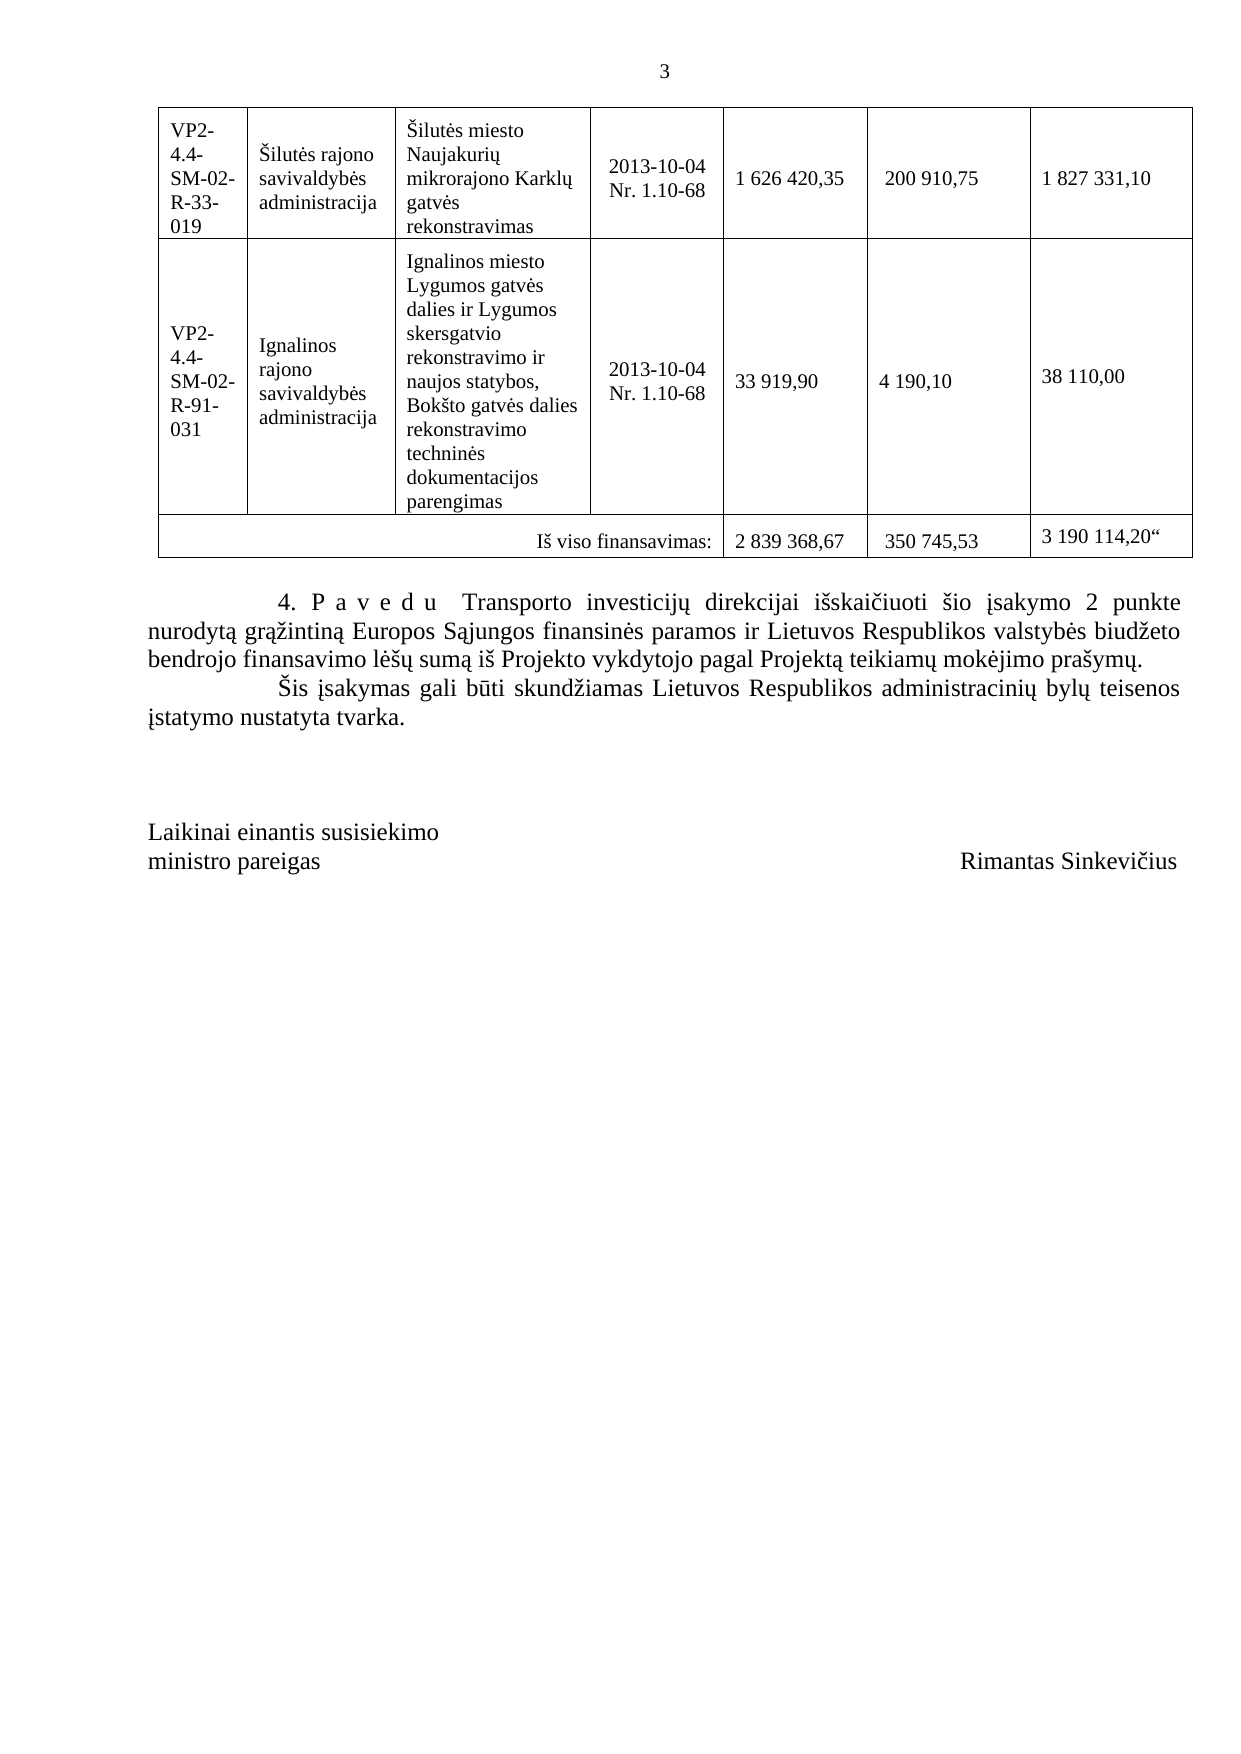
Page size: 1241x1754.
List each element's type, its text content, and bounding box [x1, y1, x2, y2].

table_cell 2013-10-04 Nr. 1.10-68 [591, 108, 723, 238]
text Laikinai einantis susisiekimo [148, 817, 1181, 846]
table_cell 2 839 368,67 [724, 515, 867, 557]
table_cell Ignalinos miesto Lygumos gatvės dalies ir Lygumos skersgatvio rekonstravimo ir naujos statybos, Bokšto gatvės dalies rekonstravimo techninės dokumentacijos parengimas [396, 239, 590, 513]
table_cell 1 626 420,35 [724, 108, 867, 238]
table_cell 200 910,75 [868, 108, 1030, 238]
table_cell 1 827 331,10 [1031, 108, 1192, 238]
text 4. Pavedu Transporto investicijų direkcijai išskaičiuoti šio įsakymo 2 punkte nurodytą grąžintiną Europos Sąjungos finansinės paramos ir Lietuvos Respublikos valstybės biudžeto bendrojo finansavimo lėšų sumą iš Projekto vykdytojo pagal Projektą teikiamų mokėjimo prašymų. [148, 587, 1181, 673]
table_cell 38 110,00 [1031, 239, 1192, 513]
text Šis įsakymas gali būti skundžiamas Lietuvos Respublikos administracinių bylų teisenos įstatymo nustatyta tvarka. [148, 673, 1181, 731]
table_cell 33 919,90 [724, 239, 867, 513]
table_cell Šilutės miesto Naujakurių mikrorajono Karklų gatvės rekonstravimas [396, 108, 590, 238]
table_cell VP2-4.4-SM-02-R-33-019 [159, 108, 247, 238]
table_cell 4 190,10 [868, 239, 1030, 513]
table_cell Ignalinos rajono savivaldybės administracija [248, 239, 395, 513]
table_cell Šilutės rajono savivaldybės administracija [248, 108, 395, 238]
table_cell 350 745,53 [868, 515, 1030, 557]
text ministro pareigas Rimantas Sinkevičius [148, 846, 1181, 874]
table_cell Iš viso finansavimas: [159, 515, 723, 557]
table_cell VP2-4.4-SM-02-R-91-031 [159, 239, 247, 513]
table_cell 2013-10-04 Nr. 1.10-68 [591, 239, 723, 513]
table_cell 3 190 114,20“ [1031, 515, 1192, 557]
